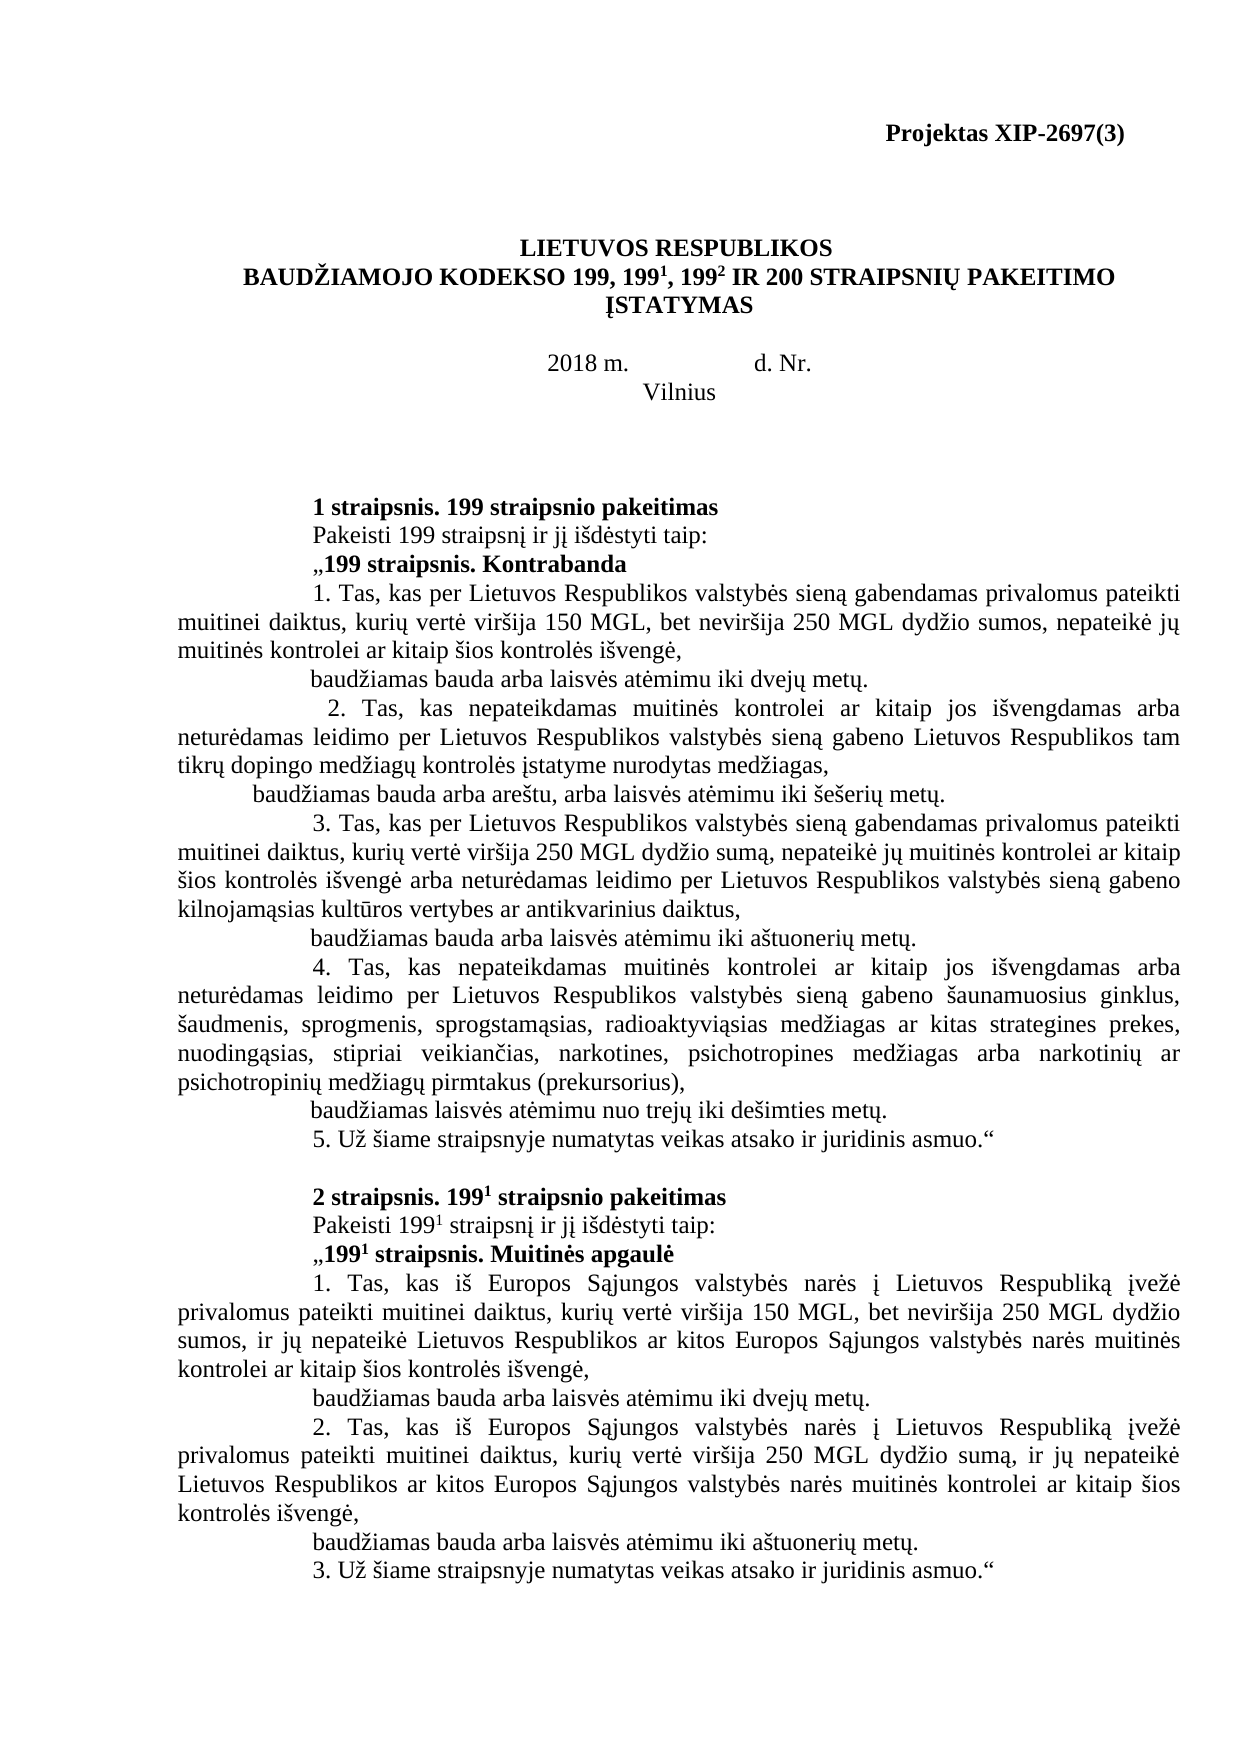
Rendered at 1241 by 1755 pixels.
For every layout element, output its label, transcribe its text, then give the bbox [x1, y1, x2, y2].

text Vilnius [177, 377, 1181, 406]
text baudžiamas bauda arba laisvės atėmimu iki aštuonerių metų. [177, 923, 1181, 952]
text 3. Už šiame straipsnyje numatytas veikas atsako ir juridinis asmuo.“ [177, 1556, 1181, 1584]
text LIETUVOS RESPUBLIKOS [177, 233, 1181, 262]
text baudžiamas bauda arba laisvės atėmimu iki aštuonerių metų. [177, 1527, 1181, 1556]
text 1. Tas, kas iš Europos Sąjungos valstybės narės į Lietuvos Respubliką įvežė privalomus pateikti muitinei daiktus, kurių vertė viršija 150 MGL, bet neviršija 250 MGL dydžio sumos, ir jų nepateikė Lietuvos Respublikos ar kitos Europos Sąjungos valstybės narės muitinės kontrolei ar kitaip šios kontrolės išvengė, [177, 1268, 1181, 1383]
text 1. Tas, kas per Lietuvos Respublikos valstybės sieną gabendamas privalomus pateikti muitinei daiktus, kurių vertė viršija 150 MGL, bet neviršija 250 MGL dydžio sumos, nepateikė jų muitinės kontrolei ar kitaip šios kontrolės išvengė, [177, 578, 1181, 664]
text „1991 straipsnis. Muitinės apgaulė [177, 1239, 1181, 1268]
text 2 straipsnis. 1991 straipsnio pakeitimas [177, 1182, 1181, 1211]
text 5. Už šiame straipsnyje numatytas veikas atsako ir juridinis asmuo.“ [177, 1124, 1181, 1153]
text 3. Tas, kas per Lietuvos Respublikos valstybės sieną gabendamas privalomus pateikti muitinei daiktus, kurių vertė viršija 250 MGL dydžio sumą, nepateikė jų muitinės kontrolei ar kitaip šios kontrolės išvengė arba neturėdamas leidimo per Lietuvos Respublikos valstybės sieną gabeno kilnojamąsias kultūros vertybes ar antikvarinius daiktus, [177, 808, 1181, 923]
text 2018 m. d. Nr. [177, 348, 1181, 377]
table_header Projektas XIP-2697(3) [812, 118, 1181, 176]
text ĮSTATYMAS [177, 291, 1181, 319]
text BAUDŽIAMOJO KODEKSO 199, 1991, 1992 IR 200 STRAIPSNIŲ PAKEITIMO [177, 262, 1181, 291]
text baudžiamas bauda arba areštu, arba laisvės atėmimu iki šešerių metų. [177, 779, 1181, 808]
table_header [177, 118, 812, 176]
text Pakeisti 199 straipsnį ir jį išdėstyti taip: [177, 521, 1181, 549]
text baudžiamas bauda arba laisvės atėmimu iki dvejų metų. [177, 664, 1181, 693]
text baudžiamas bauda arba laisvės atėmimu iki dvejų metų. [177, 1383, 1181, 1412]
text „199 straipsnis. Kontrabanda [177, 549, 1181, 578]
text baudžiamas laisvės atėmimu nuo trejų iki dešimties metų. [177, 1096, 1181, 1124]
text Pakeisti 1991 straipsnį ir jį išdėstyti taip: [177, 1211, 1181, 1239]
text 2. Tas, kas nepateikdamas muitinės kontrolei ar kitaip jos išvengdamas arba neturėdamas leidimo per Lietuvos Respublikos valstybės sieną gabeno Lietuvos Respublikos tam tikrų dopingo medžiagų kontrolės įstatyme nurodytas medžiagas, [177, 693, 1181, 779]
text 1 straipsnis. 199 straipsnio pakeitimas [177, 492, 1181, 521]
text 2. Tas, kas iš Europos Sąjungos valstybės narės į Lietuvos Respubliką įvežė privalomus pateikti muitinei daiktus, kurių vertė viršija 250 MGL dydžio sumą, ir jų nepateikė Lietuvos Respublikos ar kitos Europos Sąjungos valstybės narės muitinės kontrolei ar kitaip šios kontrolės išvengė, [177, 1412, 1181, 1527]
text 4. Tas, kas nepateikdamas muitinės kontrolei ar kitaip jos išvengdamas arba neturėdamas leidimo per Lietuvos Respublikos valstybės sieną gabeno šaunamuosius ginklus, šaudmenis, sprogmenis, sprogstamąsias, radioaktyviąsias medžiagas ar kitas strategines prekes, nuodingąsias, stipriai veikiančias, narkotines, psichotropines medžiagas arba narkotinių ar psichotropinių medžiagų pirmtakus (prekursorius), [177, 952, 1181, 1096]
